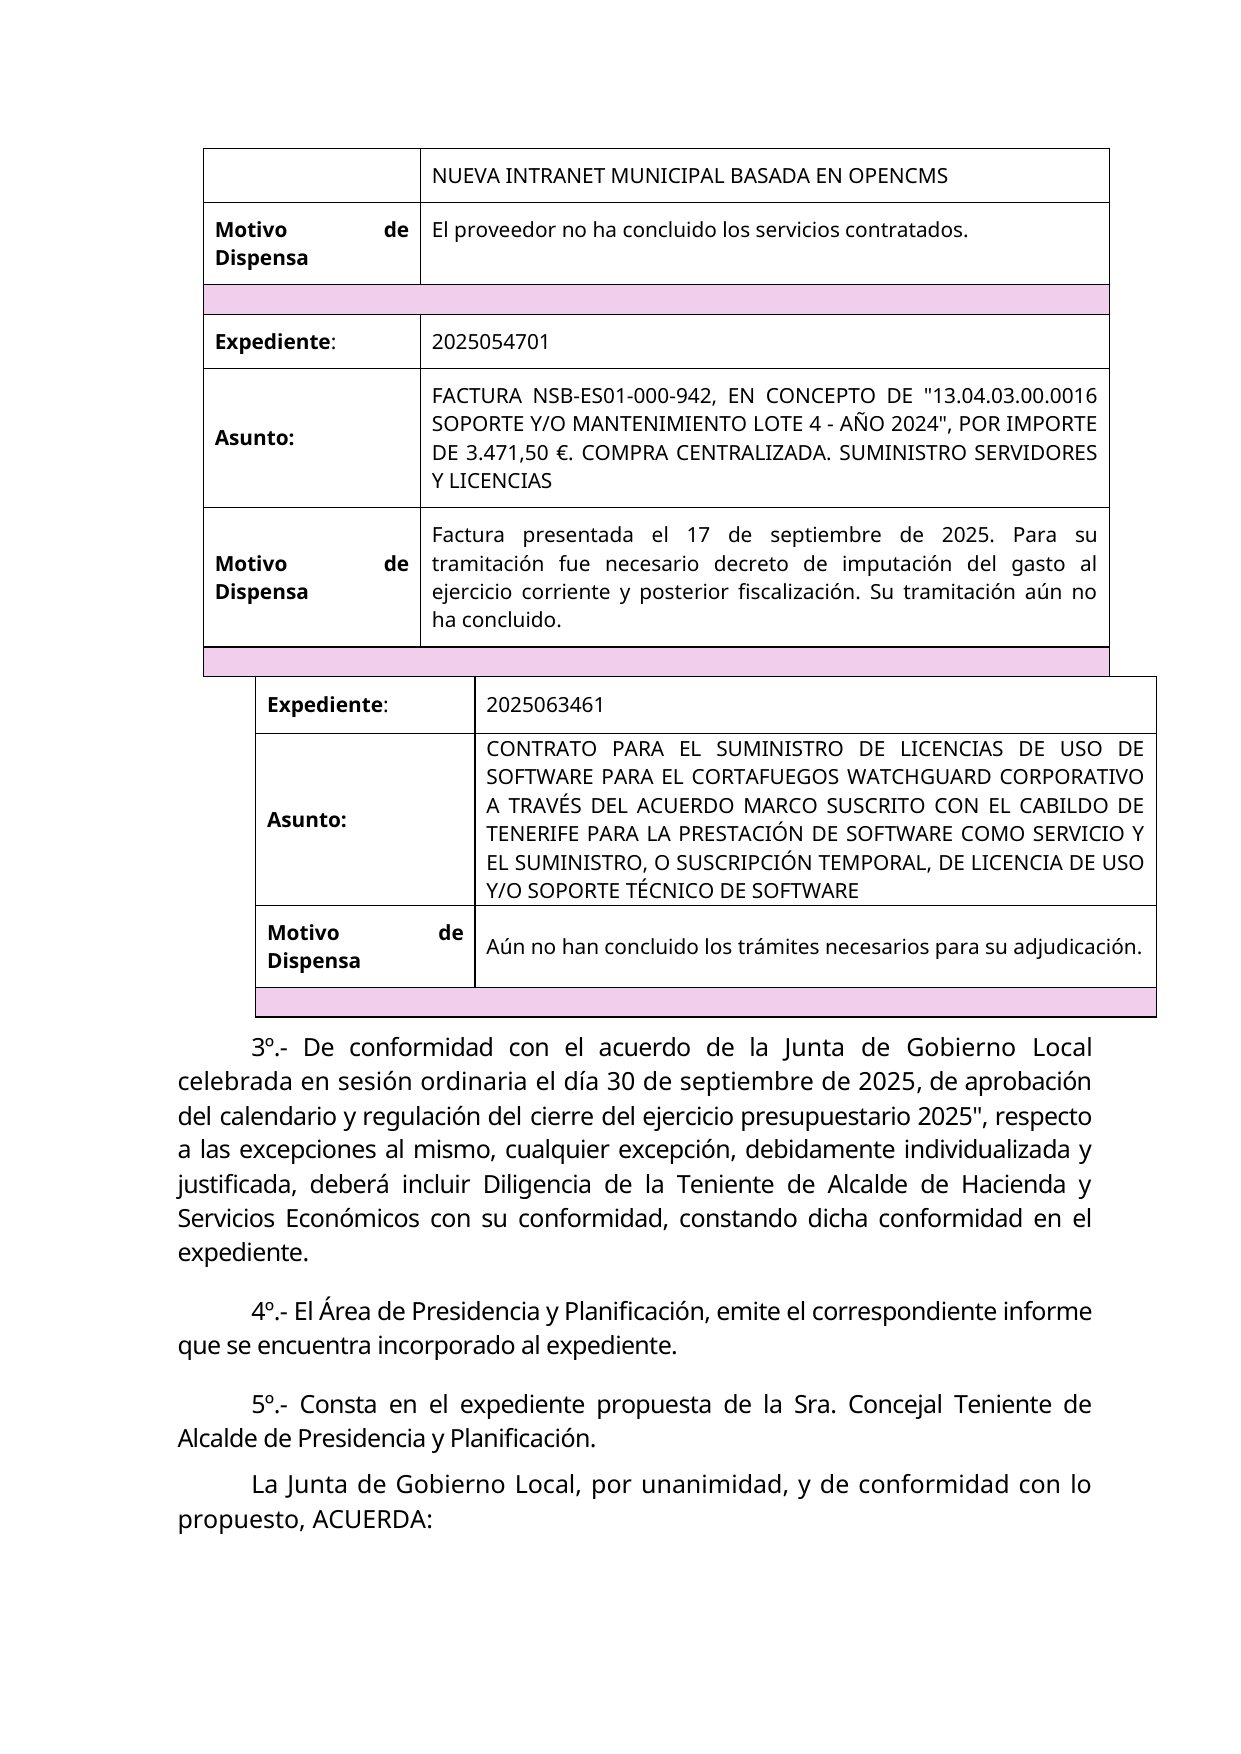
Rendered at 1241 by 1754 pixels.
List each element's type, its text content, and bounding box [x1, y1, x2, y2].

table_cell El proveedor no ha concluido los servicios contratados. [421, 203, 1109, 284]
table_cell [1110, 148, 1156, 202]
table_cell Motivo de Dispensa [204, 203, 420, 284]
table_cell 2025054701 [421, 315, 1109, 368]
table_cell [204, 285, 1109, 314]
table_cell [256, 988, 1156, 1016]
table_cell [203, 987, 255, 1016]
table_cell Aún no han concluido los trámites necesarios para su adjudicación. [476, 906, 1156, 987]
table_cell Motivo de Dispensa [204, 508, 420, 646]
table_cell [1110, 314, 1156, 368]
table_cell [203, 733, 255, 904]
text 5º.- Consta en el expediente propuesta de la Sra. Concejal Teniente de Alcalde de Presidencia y Planificación. [177, 1387, 1093, 1455]
table_cell [203, 905, 255, 987]
table_cell Motivo de Dispensa [256, 906, 474, 987]
table_cell [204, 648, 1109, 676]
table_cell [1110, 646, 1156, 676]
table_cell [203, 677, 255, 733]
table_cell [1110, 202, 1156, 284]
table_cell [1110, 368, 1156, 507]
table_cell [1110, 284, 1156, 314]
table_cell Expediente: [256, 677, 474, 733]
table_cell Asunto: [256, 734, 474, 904]
table_cell 2025063461 [476, 677, 1156, 733]
table_cell CONTRATO PARA EL SUMINISTRO DE LICENCIAS DE USO DE SOFTWARE PARA EL CORTAFUEGOS WATCHGUARD CORPORATIVO A TRAVÉS DEL ACUERDO MARCO SUSCRITO CON EL CABILDO DE TENERIFE PARA LA PRESTACIÓN DE SOFTWARE COMO SERVICIO Y EL SUMINISTRO, O SUSCRIPCIÓN TEMPORAL, DE LICENCIA DE USO Y/O SOPORTE TÉCNICO DE SOFTWARE [476, 734, 1156, 904]
text La Junta de Gobierno Local, por unanimidad, y de conformidad con lo propuesto, ACUERDA: [177, 1467, 1093, 1535]
table_cell FACTURA NSB-ES01-000-942, EN CONCEPTO DE "13.04.03.00.0016 SOPORTE Y/O MANTENIMIENTO LOTE 4 - AÑO 2024", POR IMPORTE DE 3.471,50 €. COMPRA CENTRALIZADA. SUMINISTRO SERVIDORES Y LICENCIAS [421, 369, 1109, 507]
table_cell [204, 149, 420, 202]
text 3º.- De conformidad con el acuerdo de la Junta de Gobierno Local celebrada en sesión ordinaria el día 30 de septiembre de 2025, de aprobación del calendario y regulación del cierre del ejercicio presupuestario 2025", respecto a las excepciones al mismo, cualquier excepción, debidamente individualizada y justificada, deberá incluir Diligencia de la Teniente de Alcalde de Hacienda y Servicios Económicos con su conformidad, constando dicha conformidad en el expediente. [177, 1030, 1093, 1268]
table_cell NUEVA INTRANET MUNICIPAL BASADA EN OPENCMS [421, 149, 1109, 202]
table_cell Asunto: [204, 369, 420, 507]
table_cell [1110, 507, 1156, 646]
table_cell Expediente: [204, 315, 420, 368]
table_cell Factura presentada el 17 de septiembre de 2025. Para su tramitación fue necesario decreto de imputación del gasto al ejercicio corriente y posterior fiscalización. Su tramitación aún no ha concluido. [421, 508, 1109, 646]
text 4º.- El Área de Presidencia y Planificación, emite el correspondiente informe que se encuentra incorporado al expediente. [177, 1293, 1093, 1362]
